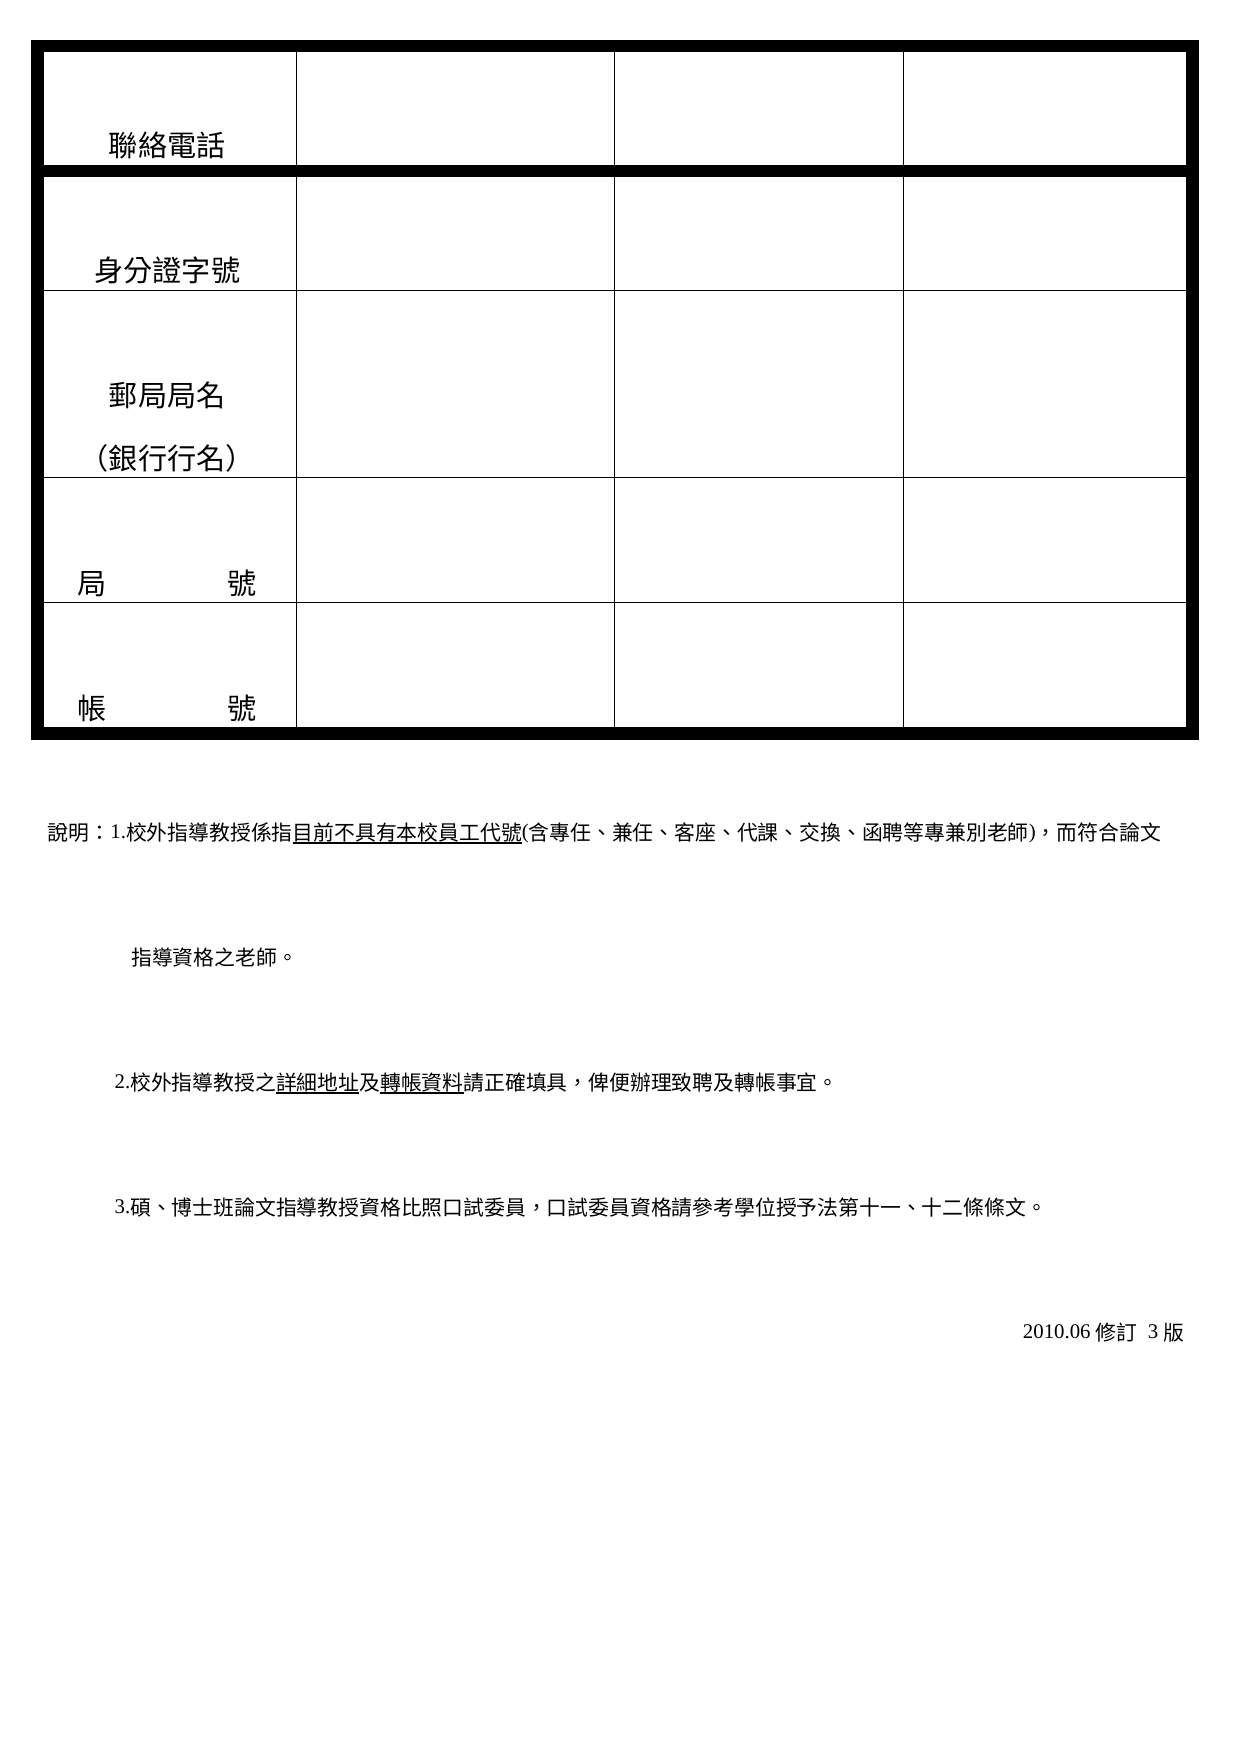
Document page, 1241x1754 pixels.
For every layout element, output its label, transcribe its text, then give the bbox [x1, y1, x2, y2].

table_cell [297, 603, 614, 727]
table_cell [615, 177, 903, 290]
table_cell [904, 291, 1186, 477]
table_cell 聯絡電話 [44, 52, 296, 165]
table_cell [904, 52, 1186, 165]
table_cell [297, 52, 614, 165]
text 3.碩、博士班論文指導教授資格比照口試委員，口試委員資格請參考學位授予法第十一、十二條條文。 [114, 1165, 1205, 1227]
table_cell 局 號 [44, 478, 296, 602]
table_cell [297, 478, 614, 602]
text 指導資格之老師。 [131, 915, 1205, 977]
table_cell [904, 177, 1186, 290]
table_cell [297, 177, 614, 290]
table_cell [615, 52, 903, 165]
text 2010.06 修訂 3 版 [1023, 1290, 1205, 1352]
table_cell [297, 291, 614, 477]
table_cell 郵局局名 （銀行行名） [44, 291, 296, 477]
table_cell 帳 號 [44, 603, 296, 727]
table_cell [615, 291, 903, 477]
text 2.校外指導教授之詳細地址及轉帳資料請正確填具，俾便辦理致聘及轉帳事宜。 [114, 1040, 1205, 1102]
table_cell [904, 603, 1186, 727]
table_cell [615, 478, 903, 602]
table_cell [615, 603, 903, 727]
table_cell 身分證字號 [44, 177, 296, 290]
text 說明：1.校外指導教授係指目前不具有本校員工代號(含專任、兼任、客座、代課、交換、函聘等專兼別老師)，而符合論文 [48, 790, 1205, 852]
table_cell [904, 478, 1186, 602]
